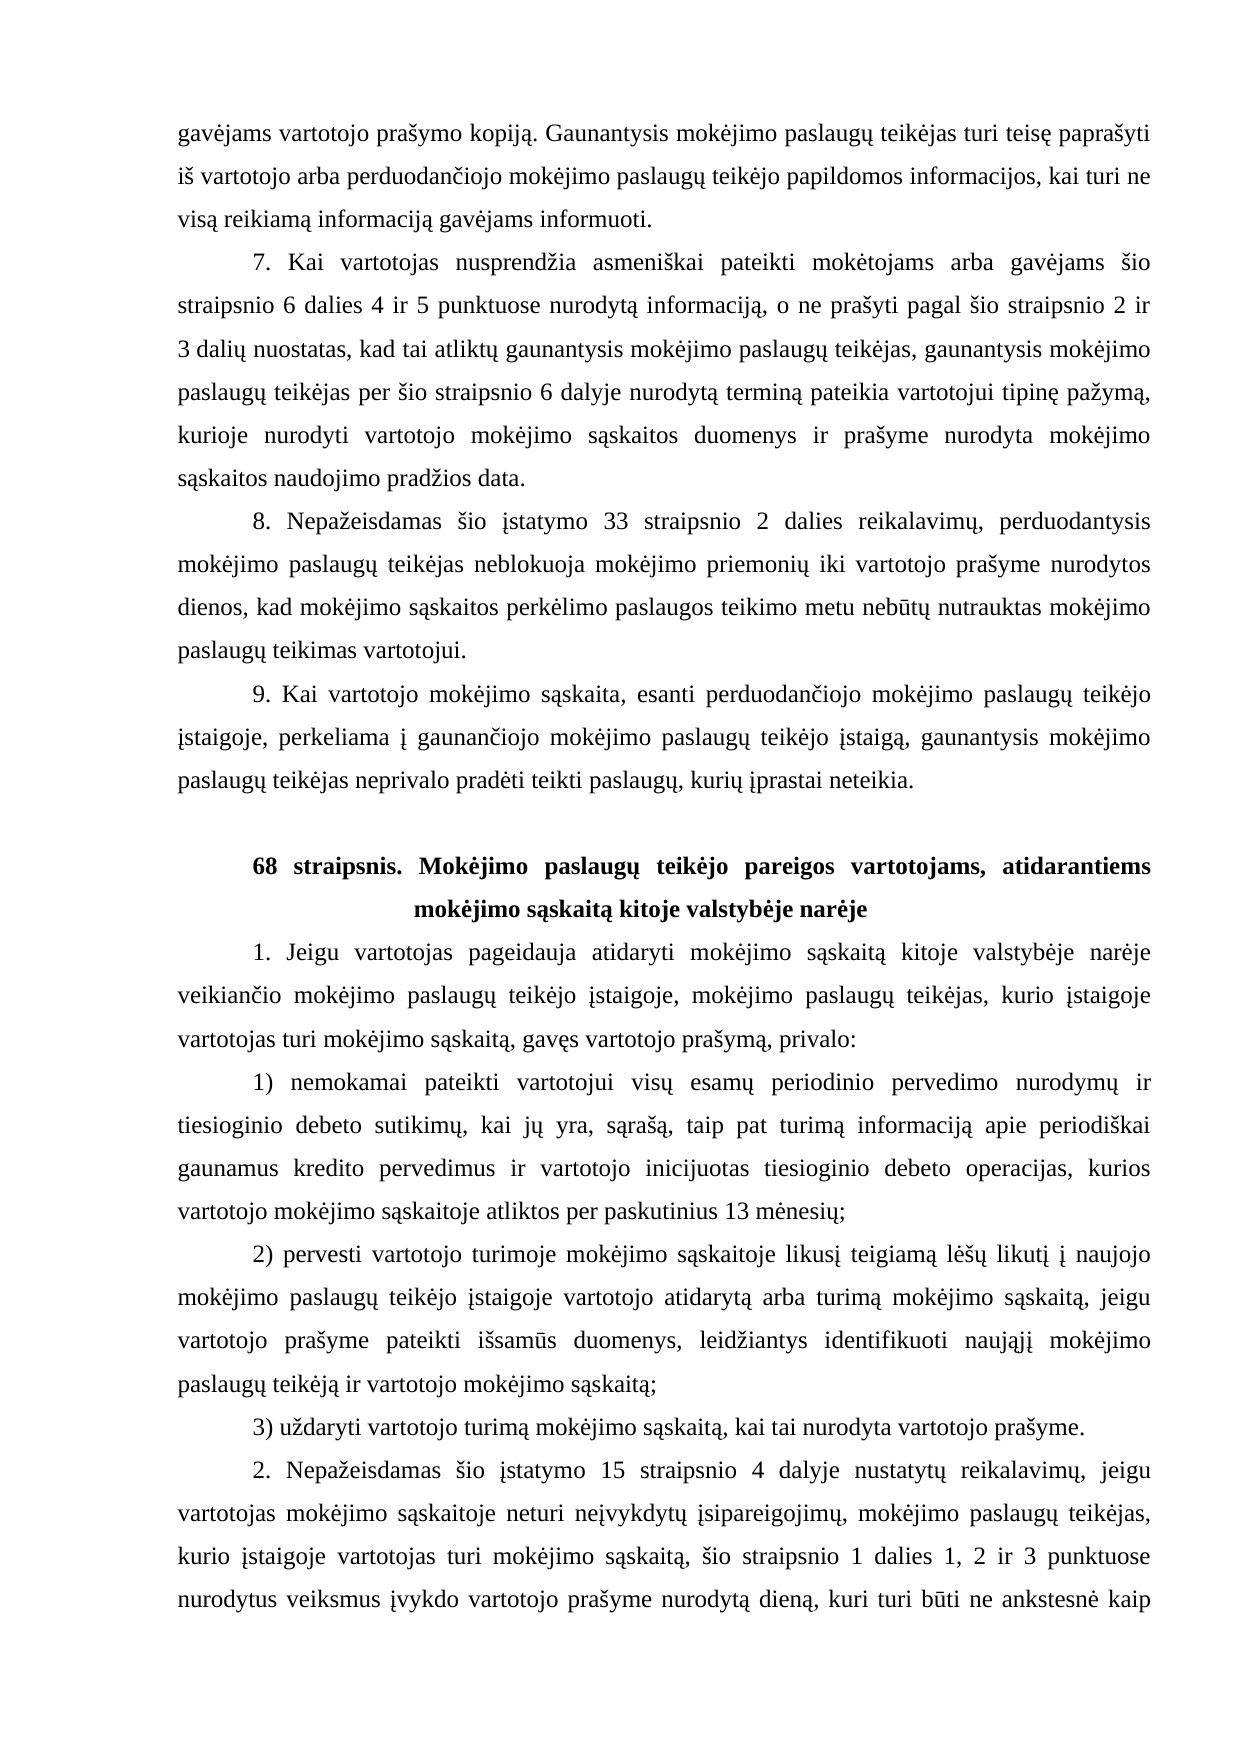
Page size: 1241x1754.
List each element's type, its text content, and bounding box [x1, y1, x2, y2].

text 1. Jeigu vartotojas pageidauja atidaryti mokėjimo sąskaitą kitoje valstybėje narėje veikiančio mokėjimo paslaugų teikėjo įstaigoje, mokėjimo paslaugų teikėjas, kurio įstaigoje vartotojas turi mokėjimo sąskaitą, gavęs vartotojo prašymą, privalo: [177, 937, 1152, 1052]
text 1) nemokamai pateikti vartotojui visų esamų periodinio pervedimo nurodymų ir tiesioginio debeto sutikimų, kai jų yra, sąrašą, taip pat turimą informaciją apie periodiškai gaunamus kredito pervedimus ir vartotojo inicijuotas tiesioginio debeto operacijas, kurios vartotojo mokėjimo sąskaitoje atliktos per paskutinius 13 mėnesių; [177, 1067, 1152, 1225]
text 2. Nepažeisdamas šio įstatymo 15 straipsnio 4 dalyje nustatytų reikalavimų, jeigu vartotojas mokėjimo sąskaitoje neturi neįvykdytų įsipareigojimų, mokėjimo paslaugų teikėjas, kurio įstaigoje vartotojas turi mokėjimo sąskaitą, šio straipsnio 1 dalies 1, 2 ir 3 punktuose nurodytus veiksmus įvykdo vartotojo prašyme nurodytą dieną, kuri turi būti ne ankstesnė kaip [177, 1455, 1152, 1613]
text gavėjams vartotojo prašymo kopiją. Gaunantysis mokėjimo paslaugų teikėjas turi teisę paprašyti iš vartotojo arba perduodančiojo mokėjimo paslaugų teikėjo papildomos informacijos, kai turi ne visą reikiamą informaciją gavėjams informuoti. [177, 118, 1152, 233]
text 3) uždaryti vartotojo turimą mokėjimo sąskaitą, kai tai nurodyta vartotojo prašyme. [177, 1412, 1152, 1441]
text 7. Kai vartotojas nusprendžia asmeniškai pateikti mokėtojams arba gavėjams šio straipsnio 6 dalies 4 ir 5 punktuose nurodytą informaciją, o ne prašyti pagal šio straipsnio 2 ir 3 dalių nuostatas, kad tai atliktų gaunantysis mokėjimo paslaugų teikėjas, gaunantysis mokėjimo paslaugų teikėjas per šio straipsnio 6 dalyje nurodytą terminą pateikia vartotojui tipinę pažymą, kurioje nurodyti vartotojo mokėjimo sąskaitos duomenys ir prašyme nurodyta mokėjimo sąskaitos naudojimo pradžios data. [177, 247, 1152, 492]
text 8. Nepažeisdamas šio įstatymo 33 straipsnio 2 dalies reikalavimų, perduodantysis mokėjimo paslaugų teikėjas neblokuoja mokėjimo priemonių iki vartotojo prašyme nurodytos dienos, kad mokėjimo sąskaitos perkėlimo paslaugos teikimo metu nebūtų nutrauktas mokėjimo paslaugų teikimas vartotojui. [177, 506, 1152, 664]
text 68 straipsnis. Mokėjimo paslaugų teikėjo pareigos vartotojams, atidarantiems mokėjimo sąskaitą kitoje valstybėje narėje [252, 851, 1152, 923]
text 2) pervesti vartotojo turimoje mokėjimo sąskaitoje likusį teigiamą lėšų likutį į naujojo mokėjimo paslaugų teikėjo įstaigoje vartotojo atidarytą arba turimą mokėjimo sąskaitą, jeigu vartotojo prašyme pateikti išsamūs duomenys, leidžiantys identifikuoti naująjį mokėjimo paslaugų teikėją ir vartotojo mokėjimo sąskaitą; [177, 1239, 1152, 1397]
text 9. Kai vartotojo mokėjimo sąskaita, esanti perduodančiojo mokėjimo paslaugų teikėjo įstaigoje, perkeliama į gaunančiojo mokėjimo paslaugų teikėjo įstaigą, gaunantysis mokėjimo paslaugų teikėjas neprivalo pradėti teikti paslaugų, kurių įprastai neteikia. [177, 679, 1152, 794]
